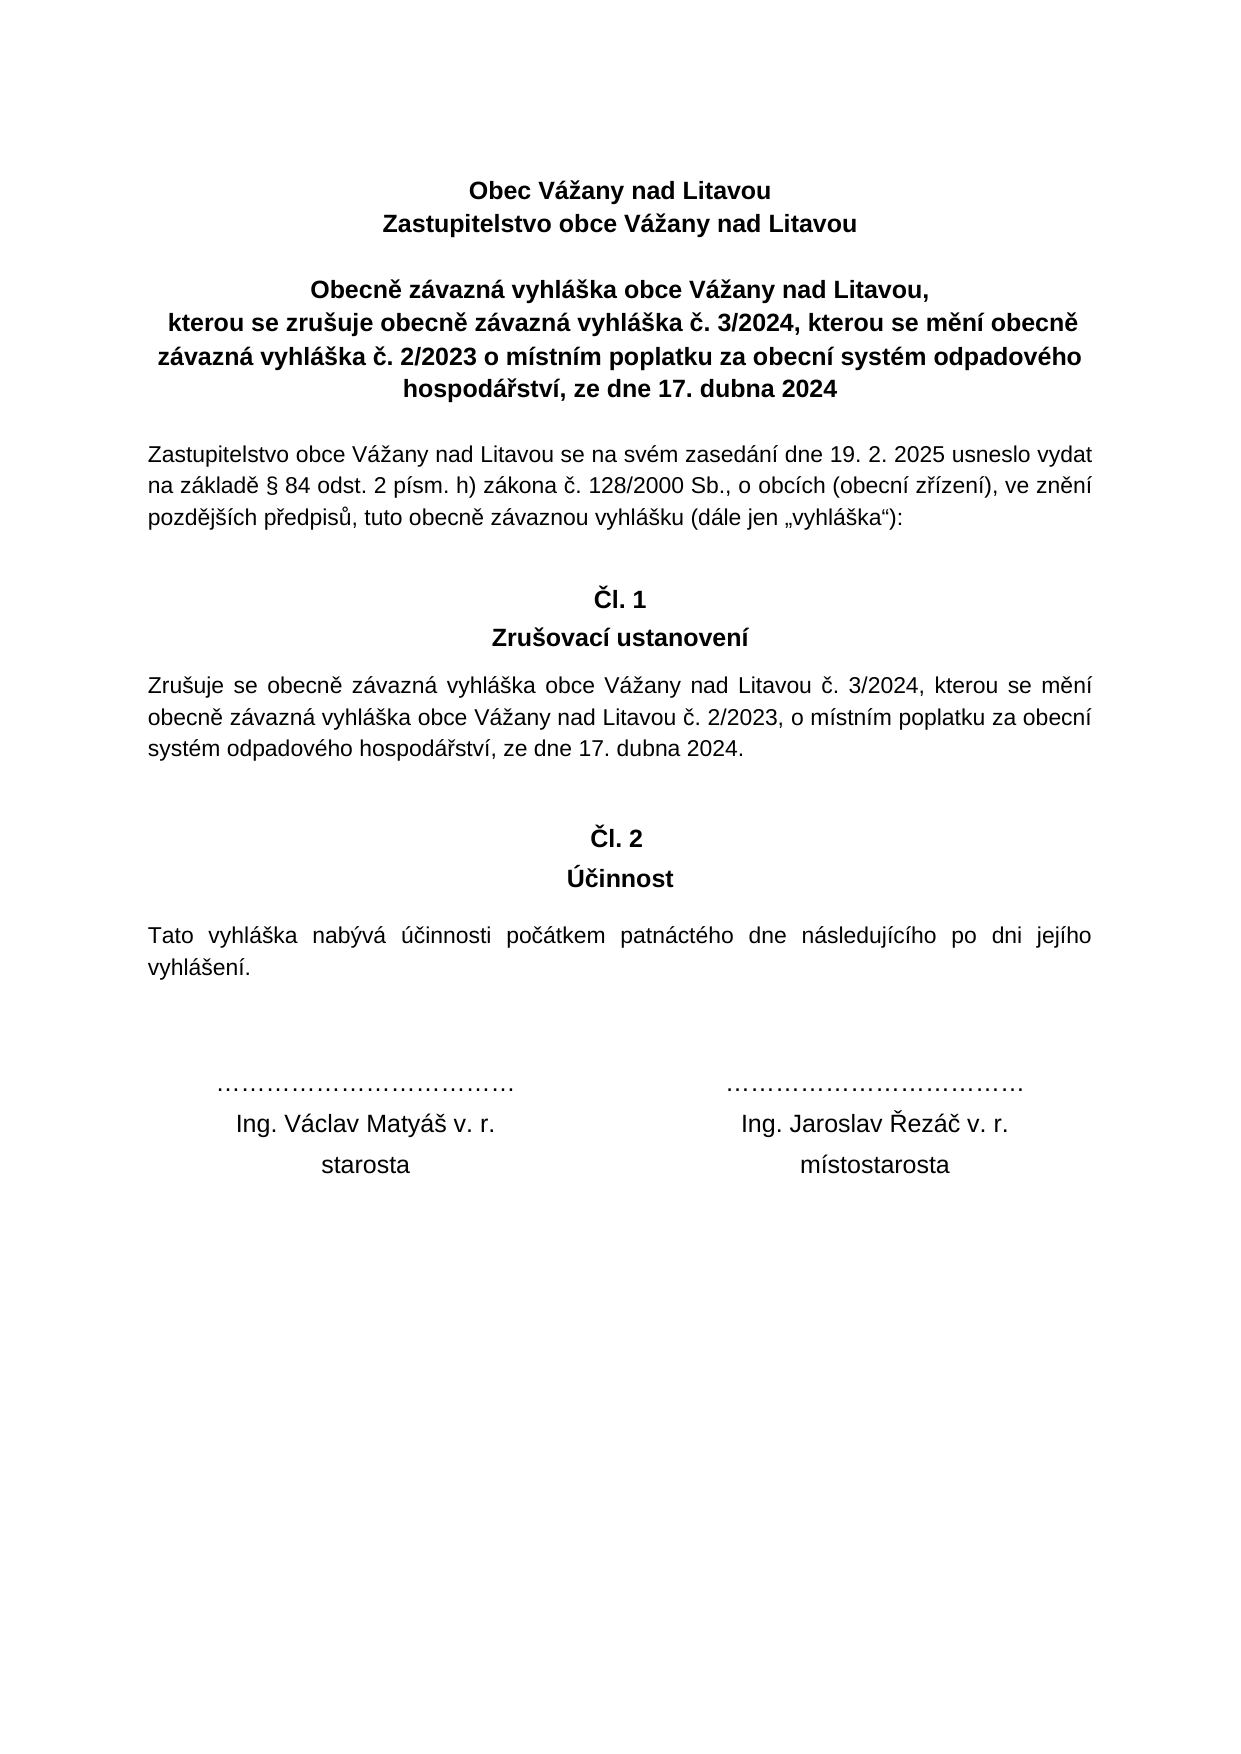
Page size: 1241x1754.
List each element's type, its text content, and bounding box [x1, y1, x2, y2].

text Čl. 2 [516, 823, 1093, 852]
text kterou se zrušuje obecně závazná vyhláška č. 3/2024, kterou se mění obecně závazná vyhláška č. 2/2023 o místním poplatku za obecní systém odpadového hospodářství, ze dne 17. dubna 2024 [148, 308, 1093, 403]
text Zastupitelstvo obce Vážany nad Litavou [148, 209, 1093, 238]
text Obec Vážany nad Litavou [148, 176, 1093, 205]
text Zrušovací ustanovení [148, 622, 1093, 651]
text ……………………………… [148, 1068, 583, 1097]
text starosta [148, 1150, 583, 1179]
text místostarosta [657, 1150, 1093, 1179]
text Čl. 1 [148, 585, 1093, 614]
text Obecně závazná vyhláška obce Vážany nad Litavou, [148, 275, 1093, 304]
text ……………………………… [657, 1068, 1093, 1097]
text Účinnost [148, 864, 1093, 893]
text Ing. Václav Matyáš v. r. [148, 1109, 583, 1138]
text Zrušuje se obecně závazná vyhláška obce Vážany nad Litavou č. 3/2024, kterou se mění obecně závazná vyhláška obce Vážany nad Litavou č. 2/2023, o místním poplatku za obecní systém odpadového hospodářství, ze dne 17. dubna 2024. [148, 672, 1093, 762]
text Tato vyhláška nabývá účinnosti počátkem patnáctého dne následujícího po dni jejího vyhlášení. [148, 922, 1093, 980]
text Ing. Jaroslav Řezáč v. r. [657, 1109, 1093, 1138]
text Zastupitelstvo obce Vážany nad Litavou se na svém zasedání dne 19. 2. 2025 usneslo vydat na základě § 84 odst. 2 písm. h) zákona č. 128/2000 Sb., o obcích (obecní zřízení), ve znění pozdějších předpisů, tuto obecně závaznou vyhlášku (dále jen „vyhláška“): [148, 441, 1093, 530]
